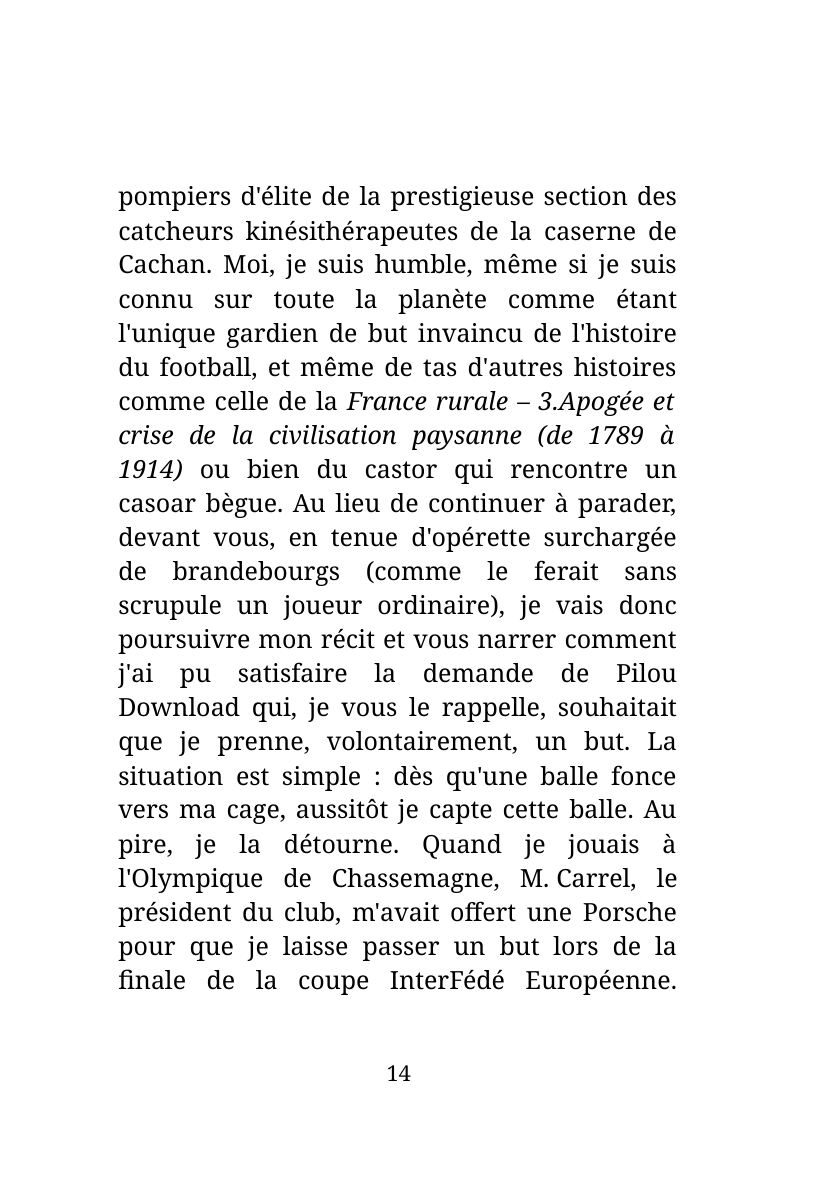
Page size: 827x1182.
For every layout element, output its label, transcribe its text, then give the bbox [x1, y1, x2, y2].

text pompiers d'élite de la prestigieuse section des catcheurs kinésithérapeutes de la caserne de Cachan. Moi, je suis humble, même si je suis connu sur toute la planète comme étant l'unique gardien de but invaincu de l'histoire du football, et même de tas d'autres histoires comme celle de la France rurale – 3.Apogée et crise de la civilisation paysanne (de 1789 à 1914) ou bien du castor qui rencontre un casoar bègue. Au lieu de continuer à parader, devant vous, en tenue d'opérette surchargée de brandebourgs (comme le ferait sans scrupule un joueur ordinaire), je vais donc poursuivre mon récit et vous narrer comment j'ai pu satisfaire la demande de Pilou Download qui, je vous le rappelle, souhaitait que je prenne, volontairement, un but. La situation est simple : dès qu'une balle fonce vers ma cage, aussitôt je capte cette balle. Au pire, je la détourne. Quand je jouais à l'Olympique de Chassemagne, M. Carrel, le président du club, m'avait offert une Porsche pour que je laisse passer un but lors de la finale de la coupe InterFédé Européenne. [118, 179, 677, 997]
